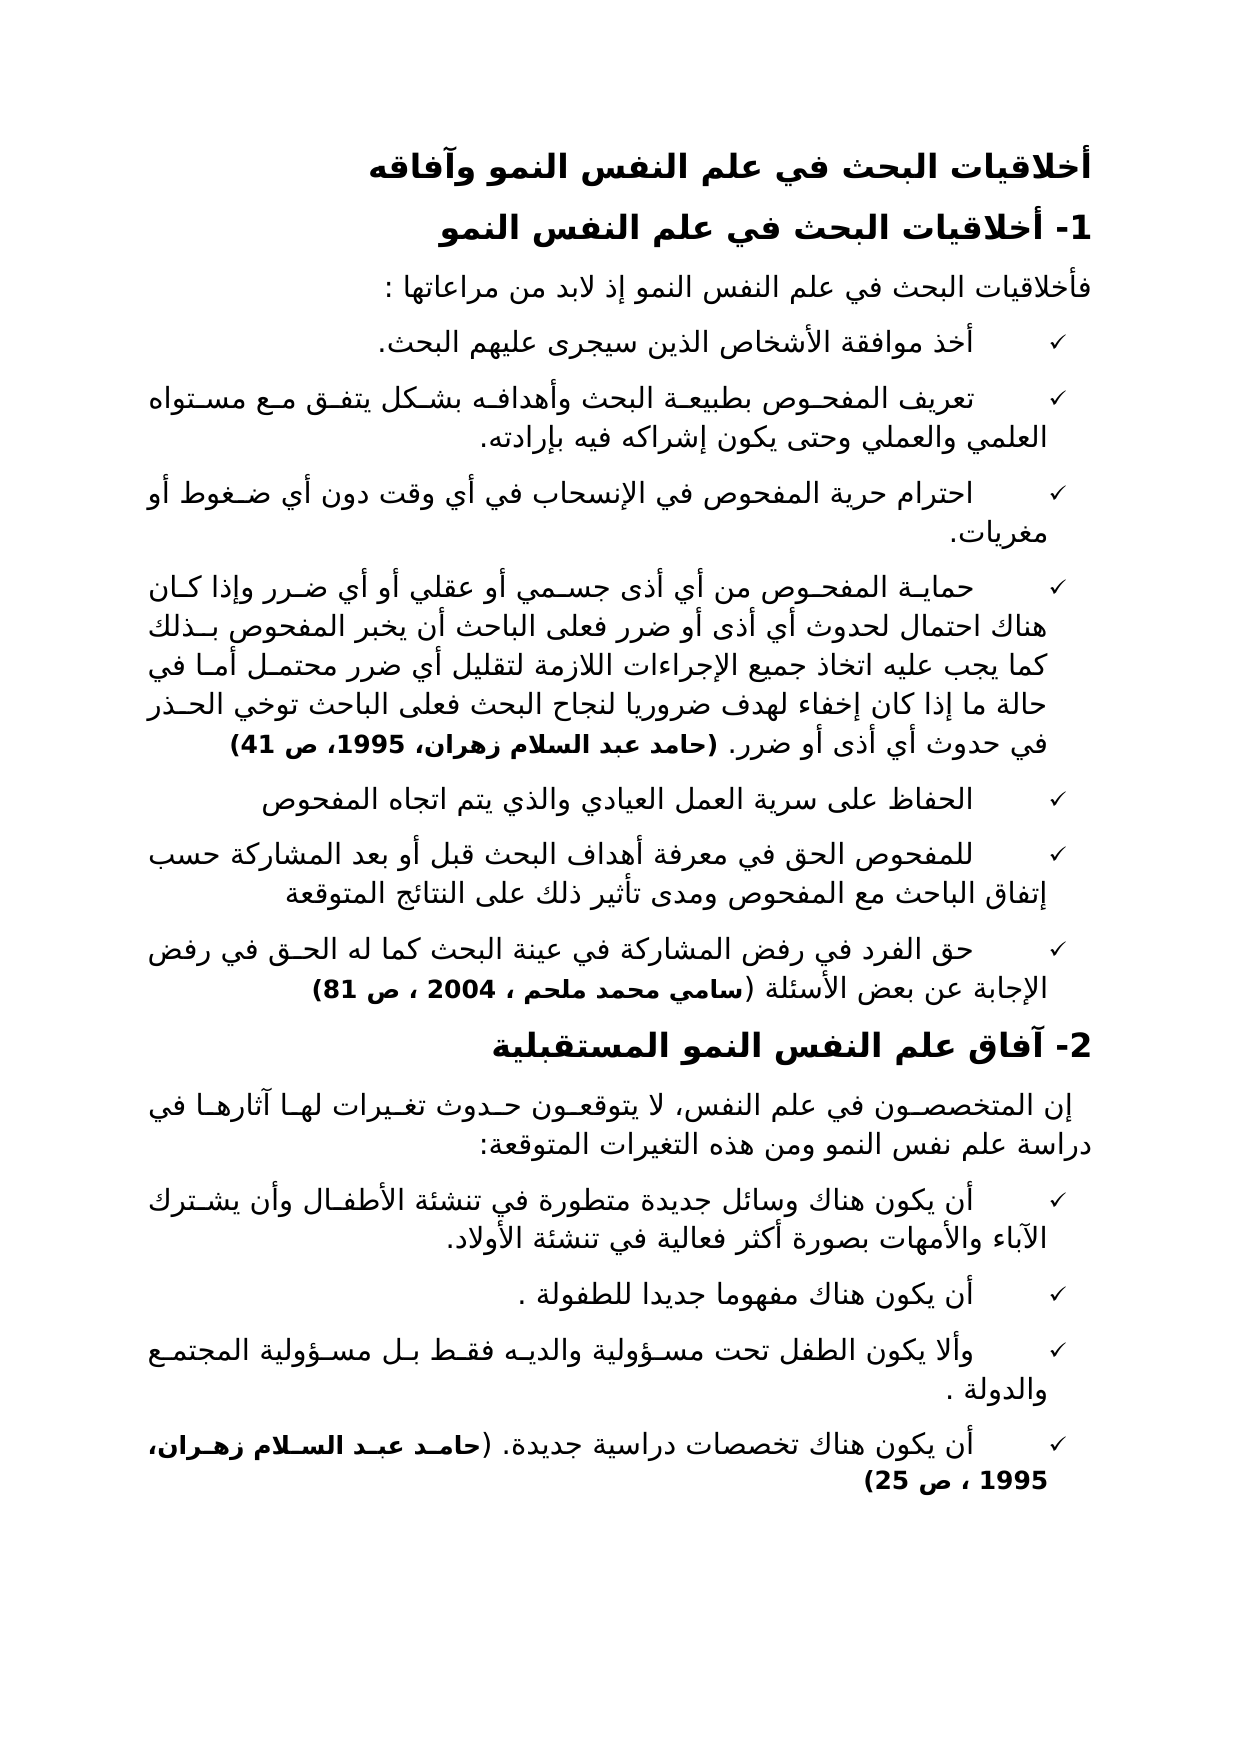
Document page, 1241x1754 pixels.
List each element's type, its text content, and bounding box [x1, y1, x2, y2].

subtitle أخلاقيات البحث في علم النفس النمو وآفاقه [148, 148, 1093, 186]
list أن يكون هناك مفهوما جديدا للطفولة . [148, 1277, 1048, 1311]
list وألا يكون الطفل تحت مسؤولية والديه فقط بل مسؤولية المجتمع والدولة . [148, 1333, 1048, 1406]
text فأخلاقيات البحث في علم النفس النمو إذ لابد من مراعاتها : [148, 270, 1093, 304]
list تعريف المفحوص بطبيعة البحث وأهدافه بشكل يتفق مع مستواه العلمي والعملي وحتى يكون إشراكه فيه بإرادته. [148, 381, 1048, 454]
list احترام حرية المفحوص في الإنسحاب في أي وقت دون أي ضغوط أو مغريات. [148, 476, 1048, 549]
text إن المتخصصون في علم النفس، لا يتوقعون حدوث تغيرات لها آثارها في دراسة علم نفس النمو ومن هذه التغيرات المتوقعة: [148, 1088, 1093, 1161]
list حماية المفحوص من أي أذى جسمي أو عقلي أو أي ضرر وإذا كان هناك احتمال لحدوث أي أذى أو ضرر فعلى الباحث أن يخبر المفحوص بذلك كما يجب عليه اتخاذ جميع الإجراءات اللازمة لتقليل أي ضرر محتمل أما في حالة ما إذا كان إخفاء لهدف ضروريا لنجاح البحث فعلى الباحث توخي الحذر في حدوث أي أذى أو ضرر. (حامد عبد السلام زهران، 1995، ص 41) [148, 571, 1048, 760]
list أن يكون هناك تخصصات دراسية جديدة. (حامد عبد السلام زهران، 1995 ، ص 25) [148, 1428, 1048, 1495]
list الحفاظ على سرية العمل العيادي والذي يتم اتجاه المفحوص [148, 782, 1048, 816]
list أن يكون هناك وسائل جديدة متطورة في تنشئة الأطفال وأن يشترك الآباء والأمهات بصورة أكثر فعالية في تنشئة الأولاد. [148, 1183, 1048, 1256]
list للمفحوص الحق في معرفة أهداف البحث قبل أو بعد المشاركة حسب إتفاق الباحث مع المفحوص ومدى تأثير ذلك على النتائج المتوقعة [148, 838, 1048, 911]
list حق الفرد في رفض المشاركة في عينة البحث كما له الحق في رفض الإجابة عن بعض الأسئلة (سامي محمد ملحم ، 2004 ، ص 81) [148, 932, 1048, 1005]
list أخذ موافقة الأشخاص الذين سيجرى عليهم البحث. [148, 326, 1048, 360]
subtitle 1- أخلاقيات البحث في علم النفس النمو [148, 209, 1093, 248]
subtitle 2- آفاق علم النفس النمو المستقبلية [148, 1027, 1093, 1066]
